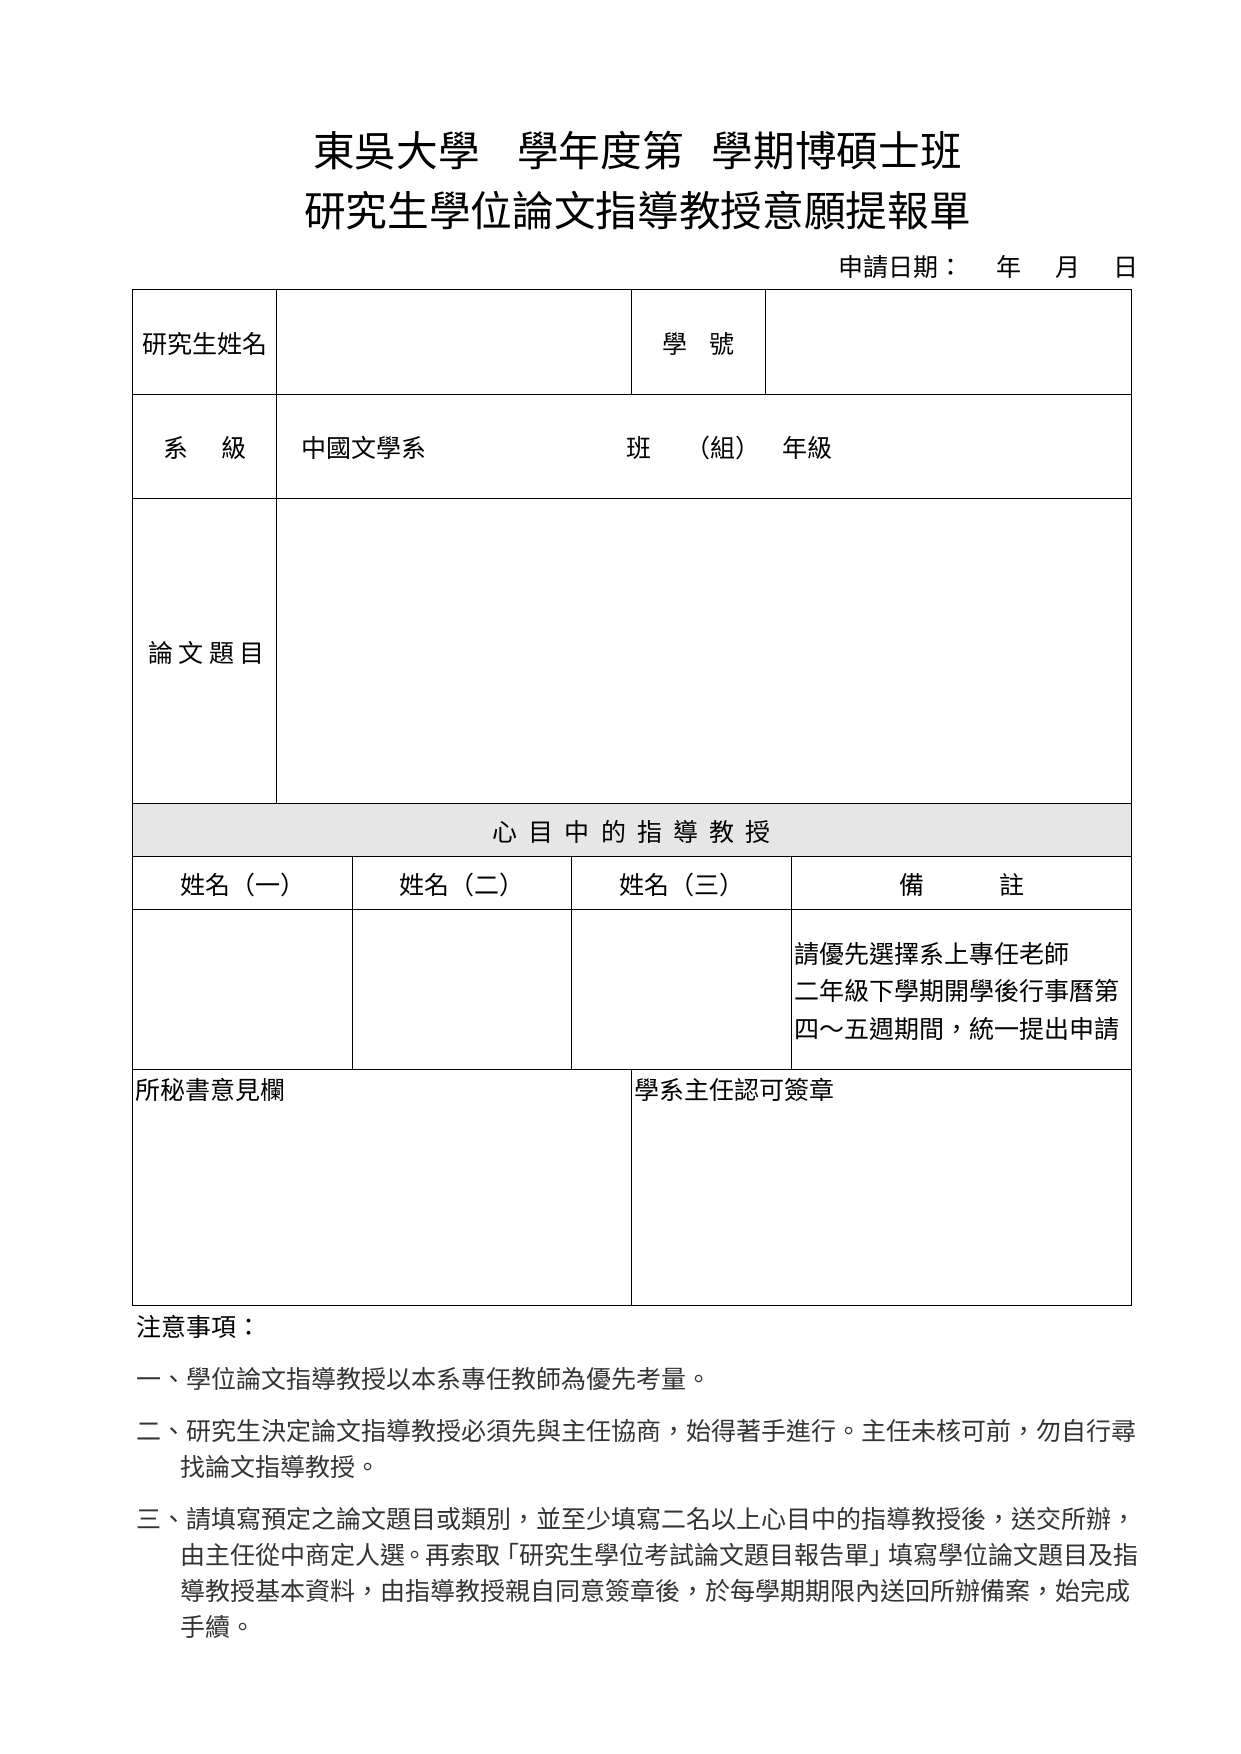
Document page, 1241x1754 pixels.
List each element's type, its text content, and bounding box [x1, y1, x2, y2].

table_header 學 號 [632, 290, 765, 393]
table_cell 學系主任認可簽章 [632, 1070, 1131, 1305]
table_cell 所秘書意見欄 [133, 1070, 631, 1305]
table_cell 心 目 中 的 指 導 教 授 [133, 804, 1131, 856]
table_header [766, 290, 1131, 393]
table_cell [353, 910, 571, 1068]
table_cell [572, 910, 791, 1068]
text 研究生學位論文指導教授意願提報單 [136, 178, 1139, 239]
table_cell 請優先選擇系上專任老師 二年級下學期開學後行事曆第四～五週期間，統一提出申請 [792, 910, 1131, 1068]
table_cell 備 註 [792, 857, 1131, 909]
table_cell 姓名（三） [572, 857, 791, 909]
table_header [277, 290, 631, 393]
table_cell [277, 499, 1131, 802]
text 三、請填寫預定之論文題目或類別，並至少填寫二名以上心目中的指導教授後，送交所辦，由主任從中商定人選。再索取「研究生學位考試論文題目報告單」填寫學位論文題目及指導教授基本資料，由指導教授親自同意簽章後，於每學期期限內送回所辦備案，始完成手續。 [136, 1499, 1139, 1644]
text 申請日期： 年 月 日 [136, 246, 1139, 284]
table_cell [133, 910, 352, 1068]
table_cell 論文題目 [133, 499, 276, 802]
table_cell 中國文學系 班 （組） 年級 [277, 395, 1131, 498]
table_cell 姓名（一） [133, 857, 352, 909]
text 東吳大學 學年度第 學期博碩士班 [136, 118, 1139, 178]
table_header 研究生姓名 [133, 290, 276, 393]
text 一、學位論文指導教授以本系專任教師為優先考量。 [136, 1359, 1139, 1395]
table_cell 系 級 [133, 395, 276, 498]
text 注意事項： [136, 1306, 1139, 1343]
table_cell 姓名（二） [353, 857, 571, 909]
text 二、研究生決定論文指導教授必須先與主任協商，始得著手進行。主任未核可前，勿自行尋找論文指導教授。 [136, 1411, 1139, 1483]
